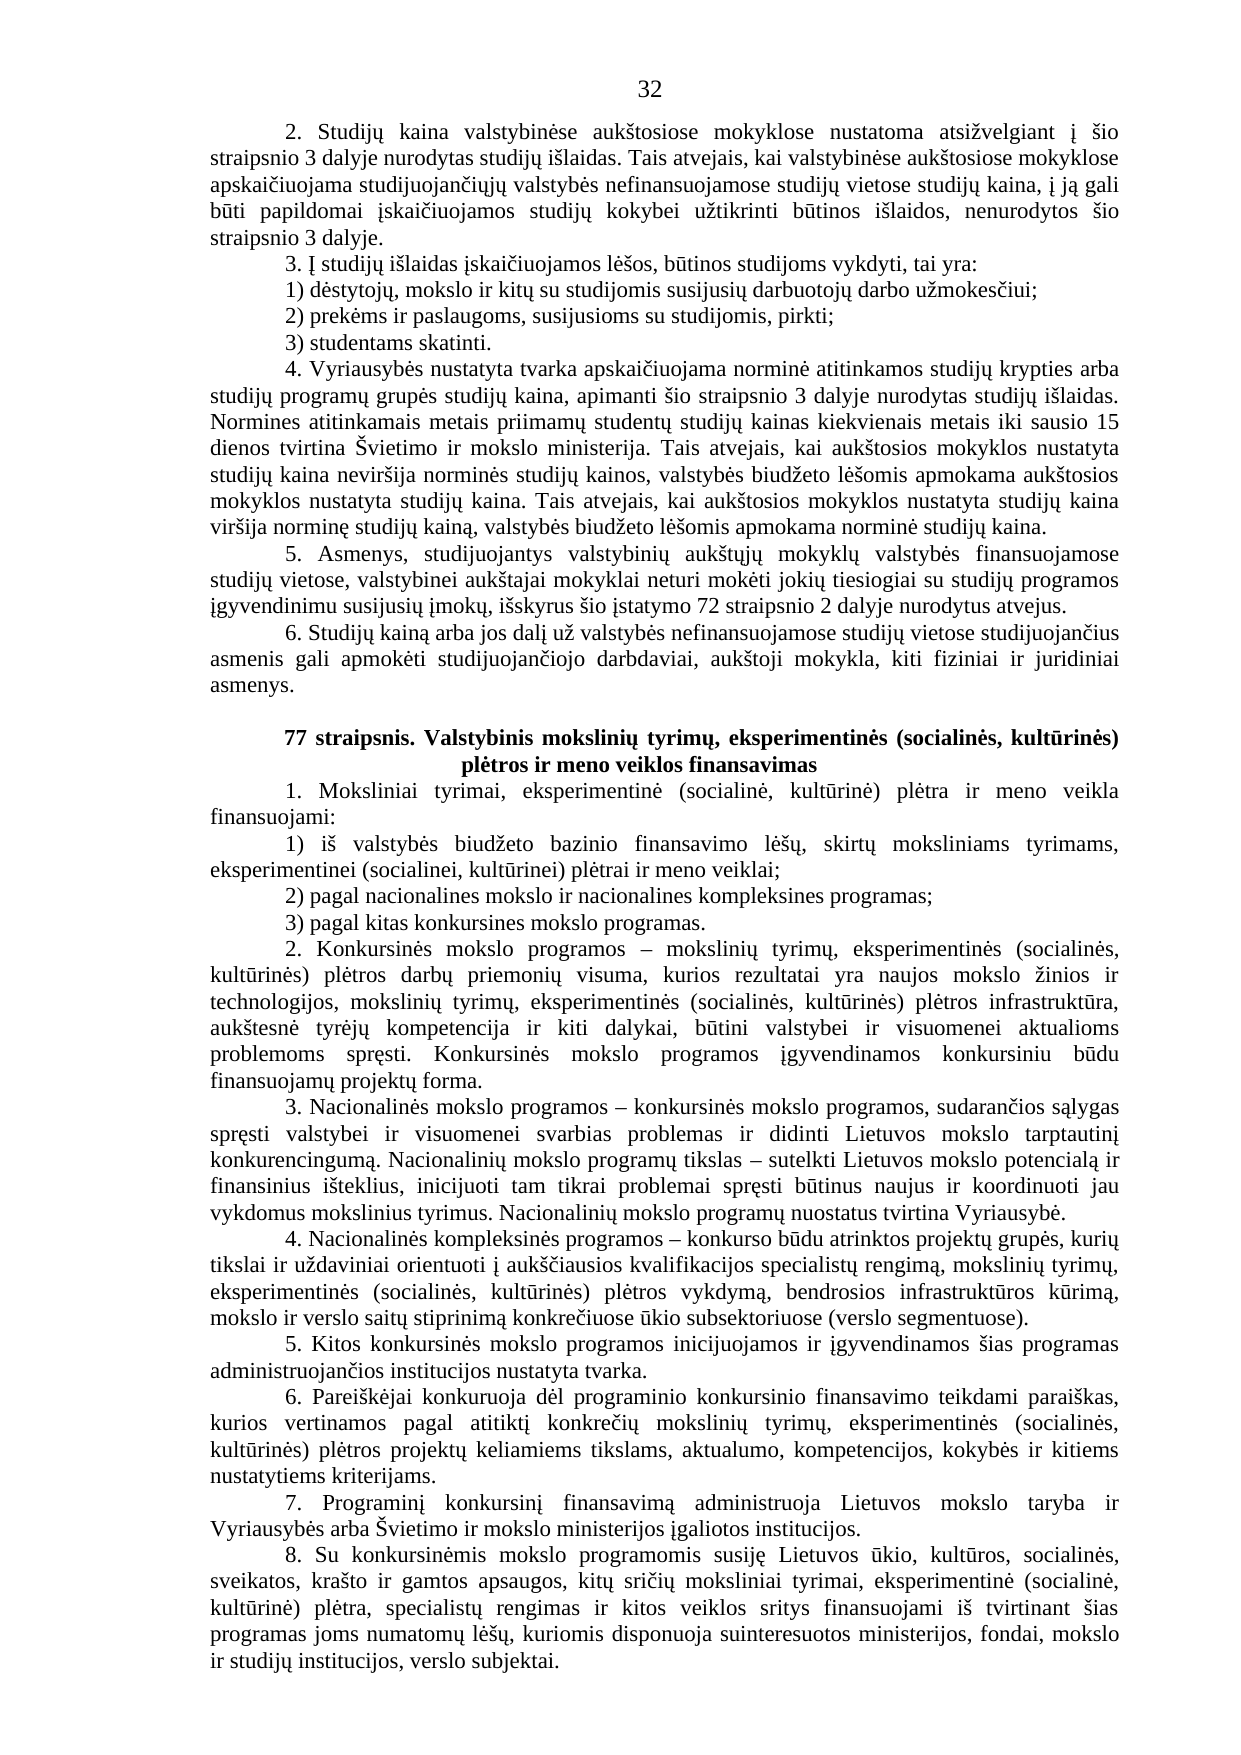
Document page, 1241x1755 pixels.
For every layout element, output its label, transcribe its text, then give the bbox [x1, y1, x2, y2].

text 6. Pareiškėjai konkuruoja dėl programinio konkursinio finansavimo teikdami paraiškas, kurios vertinamos pagal atitiktį konkrečių mokslinių tyrimų, eksperimentinės (socialinės, kultūrinės) plėtros projektų keliamiems tikslams, aktualumo, kompetencijos, kokybės ir kitiems nustatytiems kriterijams. [210, 1383, 1120, 1488]
text 77 straipsnis. Valstybinis mokslinių tyrimų, eksperimentinės (socialinės, kultūrinės) plėtros ir meno veiklos finansavimas [284, 724, 1120, 777]
text 1) iš valstybės biudžeto bazinio finansavimo lėšų, skirtų moksliniams tyrimams, eksperimentinei (socialinei, kultūrinei) plėtrai ir meno veiklai; [210, 830, 1120, 882]
text 7. Programinį konkursinį finansavimą administruoja Lietuvos mokslo taryba ir Vyriausybės arba Švietimo ir mokslo ministerijos įgaliotos institucijos. [210, 1488, 1120, 1541]
text 5. Kitos konkursinės mokslo programos inicijuojamos ir įgyvendinamos šias programas administruojančios institucijos nustatyta tvarka. [210, 1330, 1120, 1383]
text 3) pagal kitas konkursines mokslo programas. [210, 909, 1120, 935]
text 2) prekėms ir paslaugoms, susijusioms su studijomis, pirkti; [210, 303, 1120, 329]
text 3. Į studijų išlaidas įskaičiuojamos lėšos, būtinos studijoms vykdyti, tai yra: [210, 250, 1120, 276]
text 4. Nacionalinės kompleksinės programos – konkurso būdu atrinktos projektų grupės, kurių tikslai ir uždaviniai orientuoti į aukščiausios kvalifikacijos specialistų rengimą, mokslinių tyrimų, eksperimentinės (socialinės, kultūrinės) plėtros vykdymą, bendrosios infrastruktūros kūrimą, mokslo ir verslo saitų stiprinimą konkrečiuose ūkio subsektoriuose (verslo segmentuose). [210, 1225, 1120, 1330]
text 6. Studijų kainą arba jos dalį už valstybės nefinansuojamose studijų vietose studijuojančius asmenis gali apmokėti studijuojančiojo darbdaviai, aukštoji mokykla, kiti fiziniai ir juridiniai asmenys. [210, 619, 1120, 698]
text 2. Konkursinės mokslo programos – mokslinių tyrimų, eksperimentinės (socialinės, kultūrinės) plėtros darbų priemonių visuma, kurios rezultatai yra naujos mokslo žinios ir technologijos, mokslinių tyrimų, eksperimentinės (socialinės, kultūrinės) plėtros infrastruktūra, aukštesnė tyrėjų kompetencija ir kiti dalykai, būtini valstybei ir visuomenei aktualioms problemoms spręsti. Konkursinės mokslo programos įgyvendinamos konkursiniu būdu finansuojamų projektų forma. [210, 935, 1120, 1093]
text 1. Moksliniai tyrimai, eksperimentinė (socialinė, kultūrinė) plėtra ir meno veikla finansuojami: [210, 777, 1120, 830]
text 8. Su konkursinėmis mokslo programomis susiję Lietuvos ūkio, kultūros, socialinės, sveikatos, krašto ir gamtos apsaugos, kitų sričių moksliniai tyrimai, eksperimentinė (socialinė, kultūrinė) plėtra, specialistų rengimas ir kitos veiklos sritys finansuojami iš tvirtinant šias programas joms numatomų lėšų, kuriomis disponuoja suinteresuotos ministerijos, fondai, mokslo ir studijų institucijos, verslo subjektai. [210, 1541, 1120, 1673]
text 5. Asmenys, studijuojantys valstybinių aukštųjų mokyklų valstybės finansuojamose studijų vietose, valstybinei aukštajai mokyklai neturi mokėti jokių tiesiogiai su studijų programos įgyvendinimu susijusių įmokų, išskyrus šio įstatymo 72 straipsnio 2 dalyje nurodytus atvejus. [210, 540, 1120, 619]
text 3. Nacionalinės mokslo programos – konkursinės mokslo programos, sudarančios sąlygas spręsti valstybei ir visuomenei svarbias problemas ir didinti Lietuvos mokslo tarptautinį konkurencingumą. Nacionalinių mokslo programų tikslas – sutelkti Lietuvos mokslo potencialą ir finansinius išteklius, inicijuoti tam tikrai problemai spręsti būtinus naujus ir koordinuoti jau vykdomus mokslinius tyrimus. Nacionalinių mokslo programų nuostatus tvirtina Vyriausybė. [210, 1093, 1120, 1225]
text 4. Vyriausybės nustatyta tvarka apskaičiuojama norminė atitinkamos studijų krypties arba studijų programų grupės studijų kaina, apimanti šio straipsnio 3 dalyje nurodytas studijų išlaidas. Normines atitinkamais metais priimamų studentų studijų kainas kiekvienais metais iki sausio 15 dienos tvirtina Švietimo ir mokslo ministerija. Tais atvejais, kai aukštosios mokyklos nustatyta studijų kaina neviršija norminės studijų kainos, valstybės biudžeto lėšomis apmokama aukštosios mokyklos nustatyta studijų kaina. Tais atvejais, kai aukštosios mokyklos nustatyta studijų kaina viršija norminę studijų kainą, valstybės biudžeto lėšomis apmokama norminė studijų kaina. [210, 355, 1120, 540]
text 3) studentams skatinti. [210, 329, 1120, 355]
text 1) dėstytojų, mokslo ir kitų su studijomis susijusių darbuotojų darbo užmokesčiui; [210, 276, 1120, 303]
text 2. Studijų kaina valstybinėse aukštosiose mokyklose nustatoma atsižvelgiant į šio straipsnio 3 dalyje nurodytas studijų išlaidas. Tais atvejais, kai valstybinėse aukštosiose mokyklose apskaičiuojama studijuojančiųjų valstybės nefinansuojamose studijų vietose studijų kaina, į ją gali būti papildomai įskaičiuojamos studijų kokybei užtikrinti būtinos išlaidos, nenurodytos šio straipsnio 3 dalyje. [210, 118, 1120, 250]
text 2) pagal nacionalines mokslo ir nacionalines kompleksines programas; [210, 882, 1120, 909]
